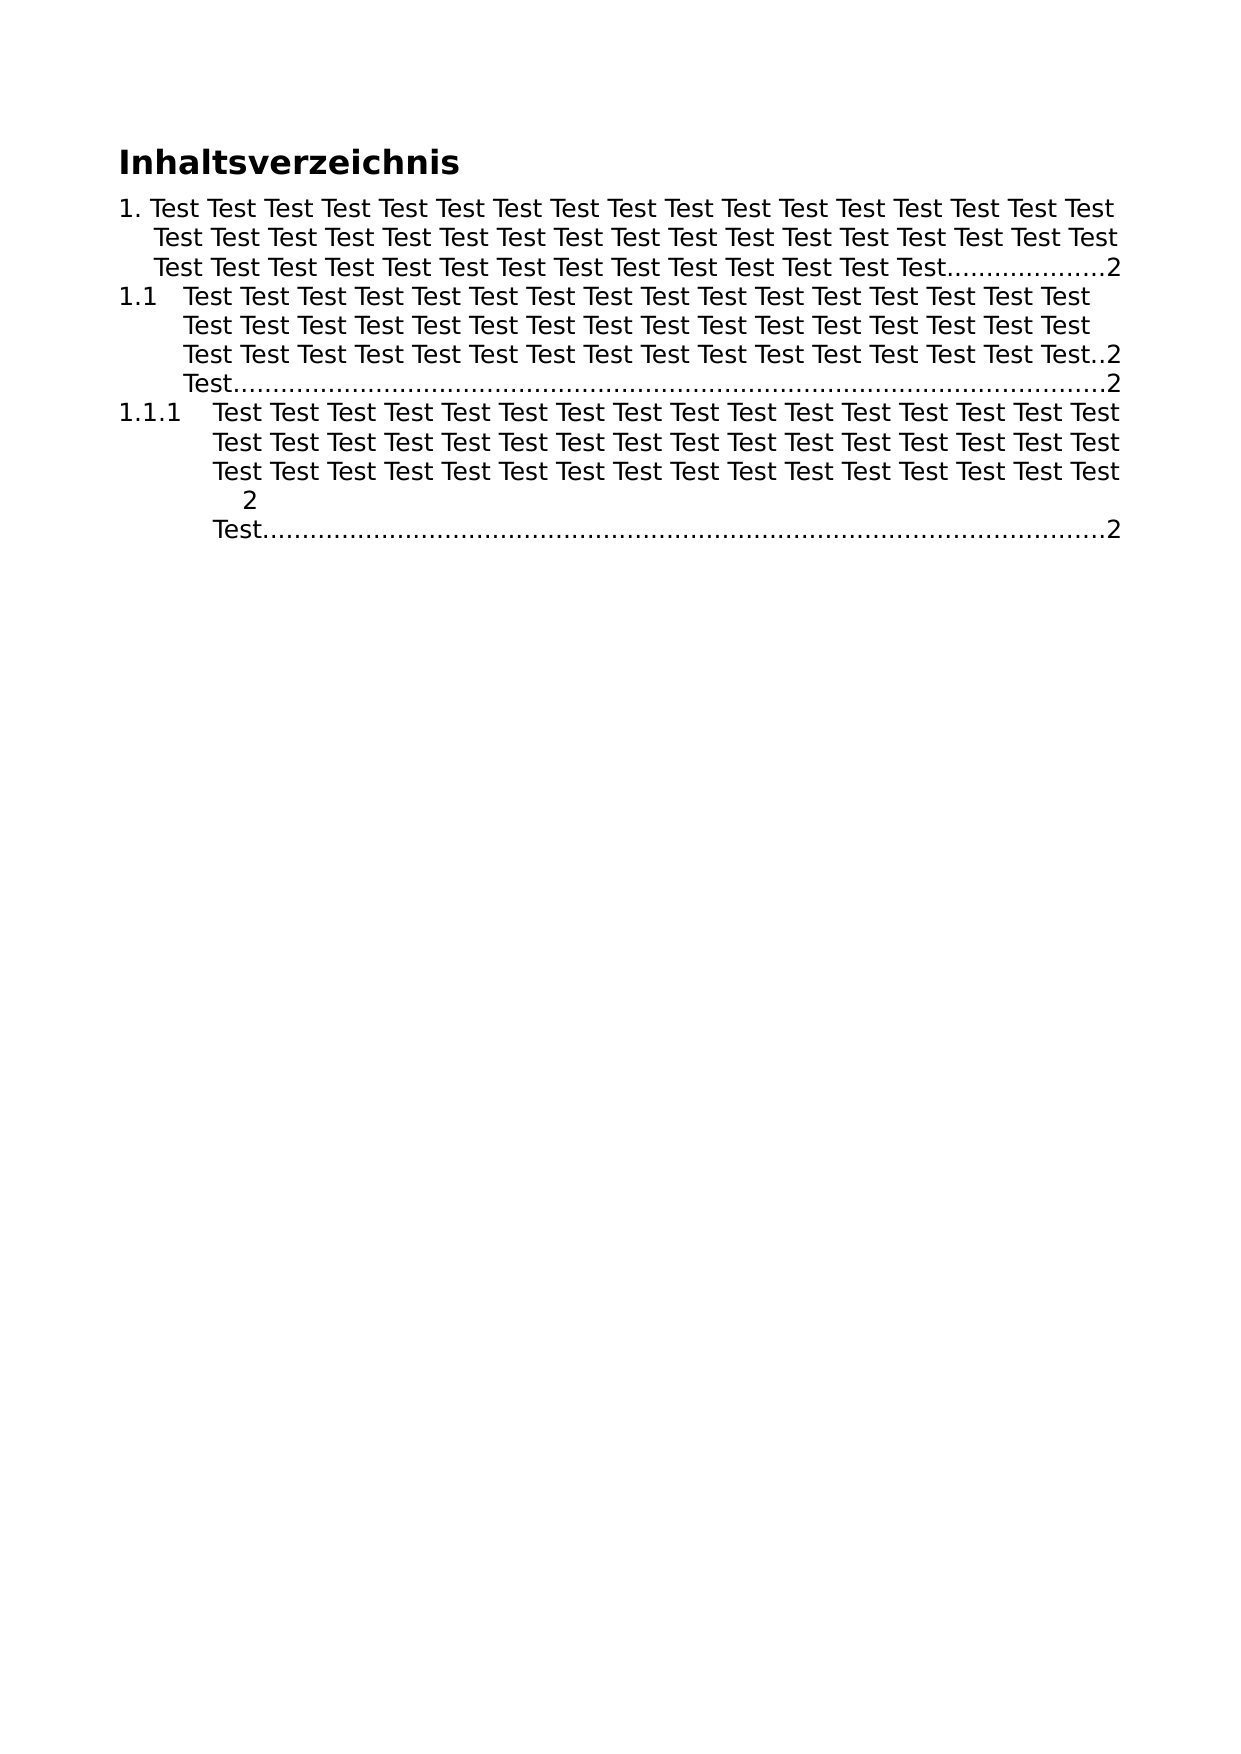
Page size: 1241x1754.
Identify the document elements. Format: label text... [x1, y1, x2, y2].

text Test 2 [118, 369, 1122, 399]
text 1.1 Test Test Test Test Test Test Test Test Test Test Test Test Test Test Test Test Test Test Test Test Test Test Test Test Test Test Test Test Test Test Test Test Test Test Test Test Test Test Test Test Test Test Test Test Test Test Test Test 2 [118, 282, 1122, 369]
text 1. Test Test Test Test Test Test Test Test Test Test Test Test Test Test Test Test Test Test Test Test Test Test Test Test Test Test Test Test Test Test Test Test Test Test Test Test Test Test Test Test Test Test Test Test Test Test Test Test 2 [118, 194, 1122, 282]
text Test 2 [118, 515, 1122, 544]
subtitle Inhaltsverzeichnis [118, 143, 1122, 182]
text 1.1.1 Test Test Test Test Test Test Test Test Test Test Test Test Test Test Test Test Test Test Test Test Test Test Test Test Test Test Test Test Test Test Test Test Test Test Test Test Test Test Test Test Test Test Test Test Test Test Test Test 2 [118, 399, 1122, 515]
